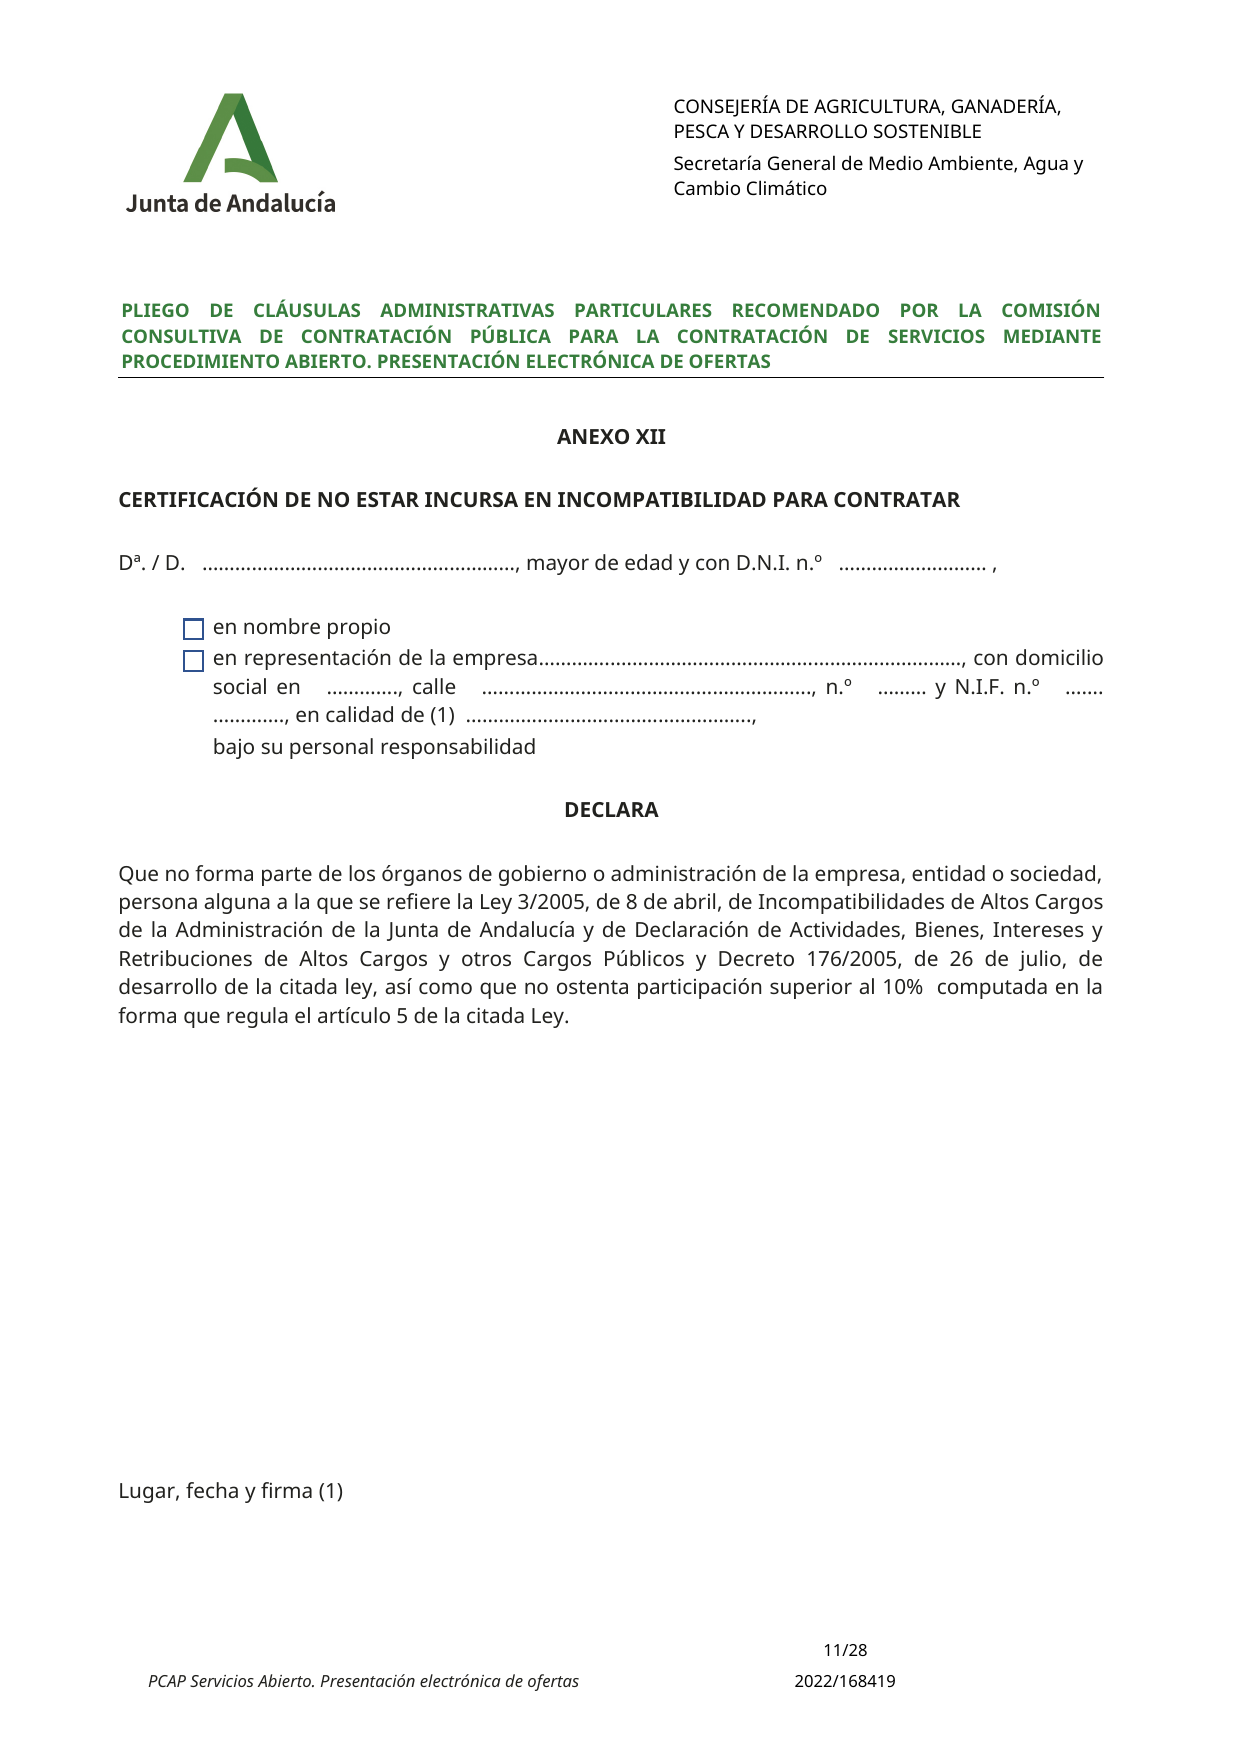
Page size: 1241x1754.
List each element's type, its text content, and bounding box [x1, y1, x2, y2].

text ANEXO XII [118, 422, 1104, 450]
text en representación de la empresa…………..………………………………………………………, con domicilio social en …………., calle …………………………………………………..., n.º ……… y N.I.F. n.º …….…………., en calidad de (1) ……….…………….…………………….., [213, 643, 1104, 729]
text en nombre propio [213, 612, 1104, 640]
picture [106, 78, 355, 228]
text CERTIFICACIÓN DE NO ESTAR INCURSA EN INCOMPATIBILIDAD PARA CONTRATAR [118, 485, 1104, 514]
text DECLARA [118, 795, 1104, 824]
text Dª. / D. …………………………………………………, mayor de edad y con D.N.I. n.º ……………………… , [118, 548, 1104, 577]
text bajo su personal responsabilidad [213, 732, 1104, 761]
text Que no forma parte de los órganos de gobierno o administración de la empresa, entidad o sociedad, persona alguna a la que se refiere la Ley 3/2005, de 8 de abril, de Incompatibilidades de Altos Cargos de la Administración de la Junta de Andalucía y de Declaración de Actividades, Bienes, Intereses y Retribuciones de Altos Cargos y otros Cargos Públicos y Decreto 176/2005, de 26 de julio, de desarrollo de la citada ley, así como que no ostenta participación superior al 10% computada en la forma que regula el artículo 5 de la citada Ley. [118, 859, 1104, 1029]
text PLIEGO DE CLÁUSULAS ADMINISTRATIVAS PARTICULARES RECOMENDADO POR LA COMISIÓN CONSULTIVA DE CONTRATACIÓN PÚBLICA PARA LA CONTRATACIÓN DE SERVICIOS MEDIANTE PROCEDIMIENTO ABIERTO. PRESENTACIÓN ELECTRÓNICA DE OFERTAS [118, 295, 1104, 377]
text Lugar, fecha y firma (1) [118, 1476, 1104, 1504]
